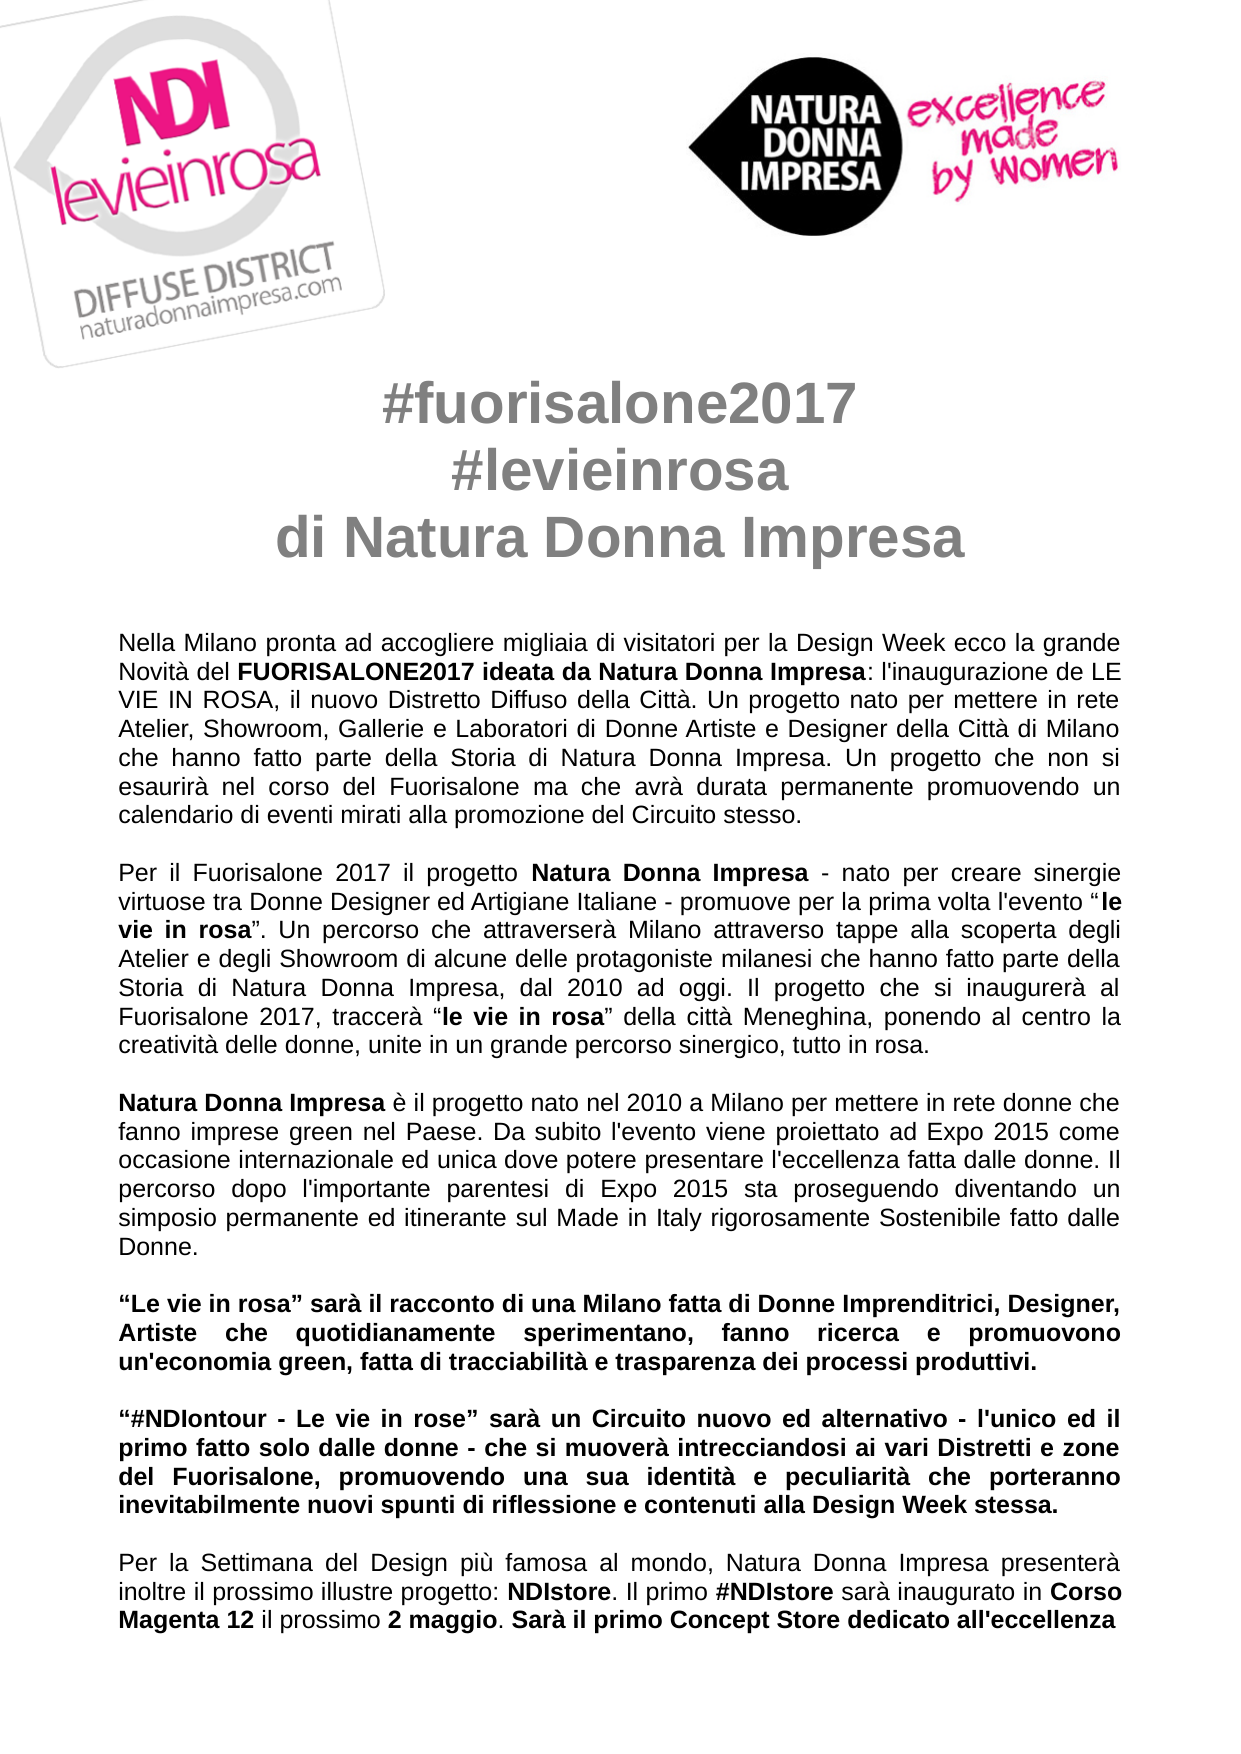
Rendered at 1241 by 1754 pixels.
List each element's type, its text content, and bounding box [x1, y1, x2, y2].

text Per la Settimana del Design più famosa al mondo, Natura Donna Impresa presenterà inoltre il prossimo illustre progetto: NDIstore. Il primo #NDIstore sarà inaugurato in Corso Magenta 12 il prossimo 2 maggio. Sarà il primo Concept Store dedicato all'eccellenza [118, 1548, 1122, 1634]
text Nella Milano pronta ad accogliere migliaia di visitatori per la Design Week ecco la grande Novità del FUORISALONE2017 ideata da Natura Donna Impresa: l'inaugurazione de LE VIE IN ROSA, il nuovo Distretto Diffuso della Città. Un progetto nato per mettere in rete Atelier, Showroom, Gallerie e Laboratori di Donne Artiste e Designer della Città di Milano che hanno fatto parte della Storia di Natura Donna Impresa. Un progetto che non si esaurirà nel corso del Fuorisalone ma che avrà durata permanente promuovendo un calendario di eventi mirati alla promozione del Circuito stesso. [118, 628, 1122, 829]
text #levieinrosa [118, 436, 1122, 503]
text Per il Fuorisalone 2017 il progetto Natura Donna Impresa - nato per creare sinergie virtuose tra Donne Designer ed Artigiane Italiane - promuove per la prima volta l'evento “le vie in rosa”. Un percorso che attraverserà Milano attraverso tappe alla scoperta degli Atelier e degli Showroom di alcune delle protagoniste milanesi che hanno fatto parte della Storia di Natura Donna Impresa, dal 2010 ad oggi. Il progetto che si inaugurerà al Fuorisalone 2017, traccerà “le vie in rosa” della città Meneghina, ponendo al centro la creatività delle donne, unite in un grande percorso sinergico, tutto in rosa. [118, 858, 1122, 1059]
text “Le vie in rosa” sarà il racconto di una Milano fatta di Donne Imprenditrici, Designer, Artiste che quotidianamente sperimentano, fanno ricerca e promuovono un'economia green, fatta di tracciabilità e trasparenza dei processi produttivi. [118, 1289, 1122, 1375]
text #fuorisalone2017 [118, 0, 1122, 436]
text Natura Donna Impresa è il progetto nato nel 2010 a Milano per mettere in rete donne che fanno imprese green nel Paese. Da subito l'evento viene proiettato ad Expo 2015 come occasione internazionale ed unica dove potere presentare l'eccellenza fatta dalle donne. Il percorso dopo l'importante parentesi di Expo 2015 sta proseguendo diventando un simposio permanente ed itinerante sul Made in Italy rigorosamente Sostenibile fatto dalle Donne. [118, 1088, 1122, 1260]
text di Natura Donna Impresa [118, 503, 1122, 570]
text “#NDIontour - Le vie in rose” sarà un Circuito nuovo ed alternativo - l'unico ed il primo fatto solo dalle donne - che si muoverà intrecciandosi ai vari Distretti e zone del Fuorisalone, promuovendo una sua identità e peculiarità che porteranno inevitabilmente nuovi spunti di riflessione e contenuti alla Design Week stessa. [118, 1404, 1122, 1519]
